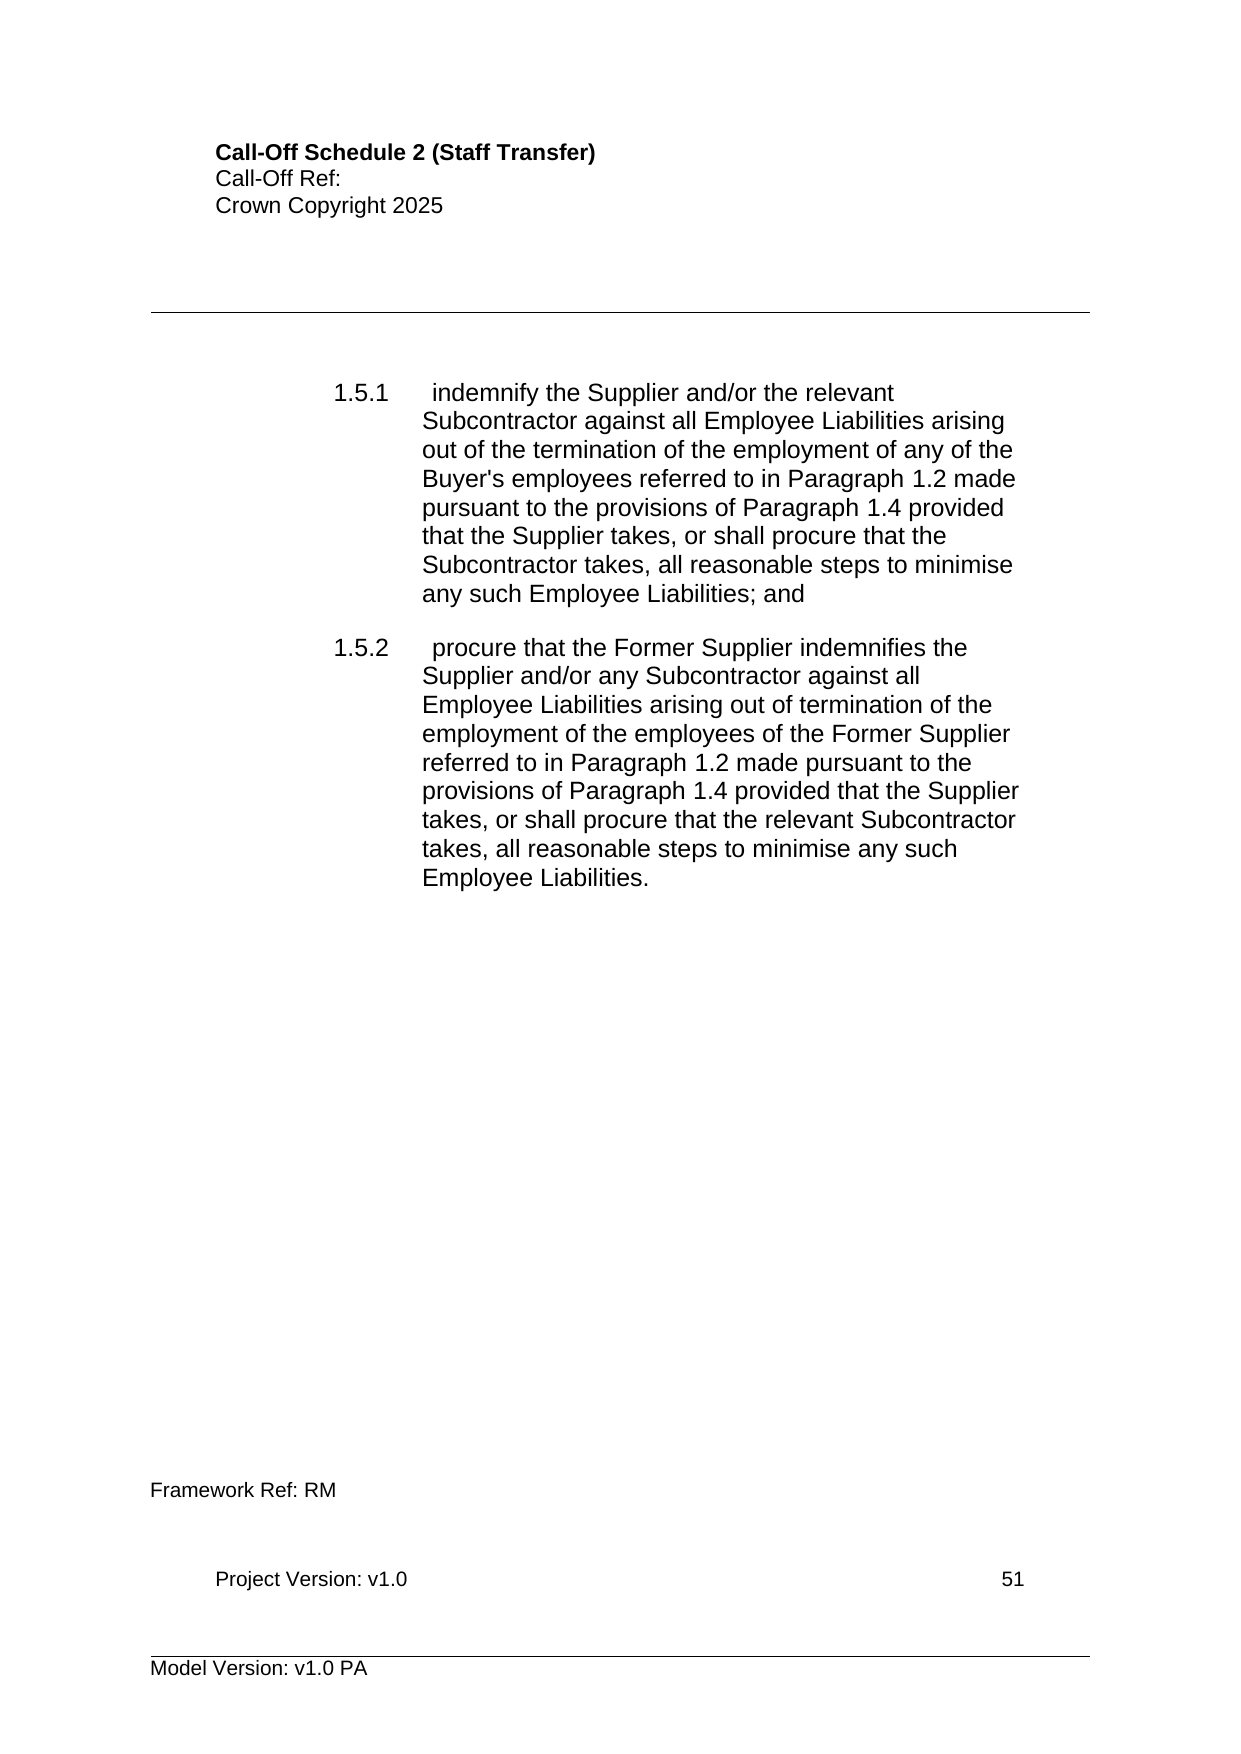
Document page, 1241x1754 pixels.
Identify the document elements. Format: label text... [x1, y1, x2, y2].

list procure that the Former Supplier indemnifies the Supplier and/or any Subcontractor against all Employee Liabilities arising out of termination of the employment of the employees of the Former Supplier referred to in Paragraph 1.2 made pursuant to the provisions of Paragraph 1.4 provided that the Supplier takes, or shall procure that the relevant Subcontractor takes, all reasonable steps to minimise any such Employee Liabilities. [269, 567, 1089, 956]
list indemnify the Supplier and/or the relevant Subcontractor against all Employee Liabilities arising out of the termination of the employment of any of the Buyer's employees referred to in Paragraph 1.2 made pursuant to the provisions of Paragraph 1.4 provided that the Supplier takes, or shall procure that the Subcontractor takes, all reasonable steps to minimise any such Employee Liabilities; and [269, 314, 1089, 567]
